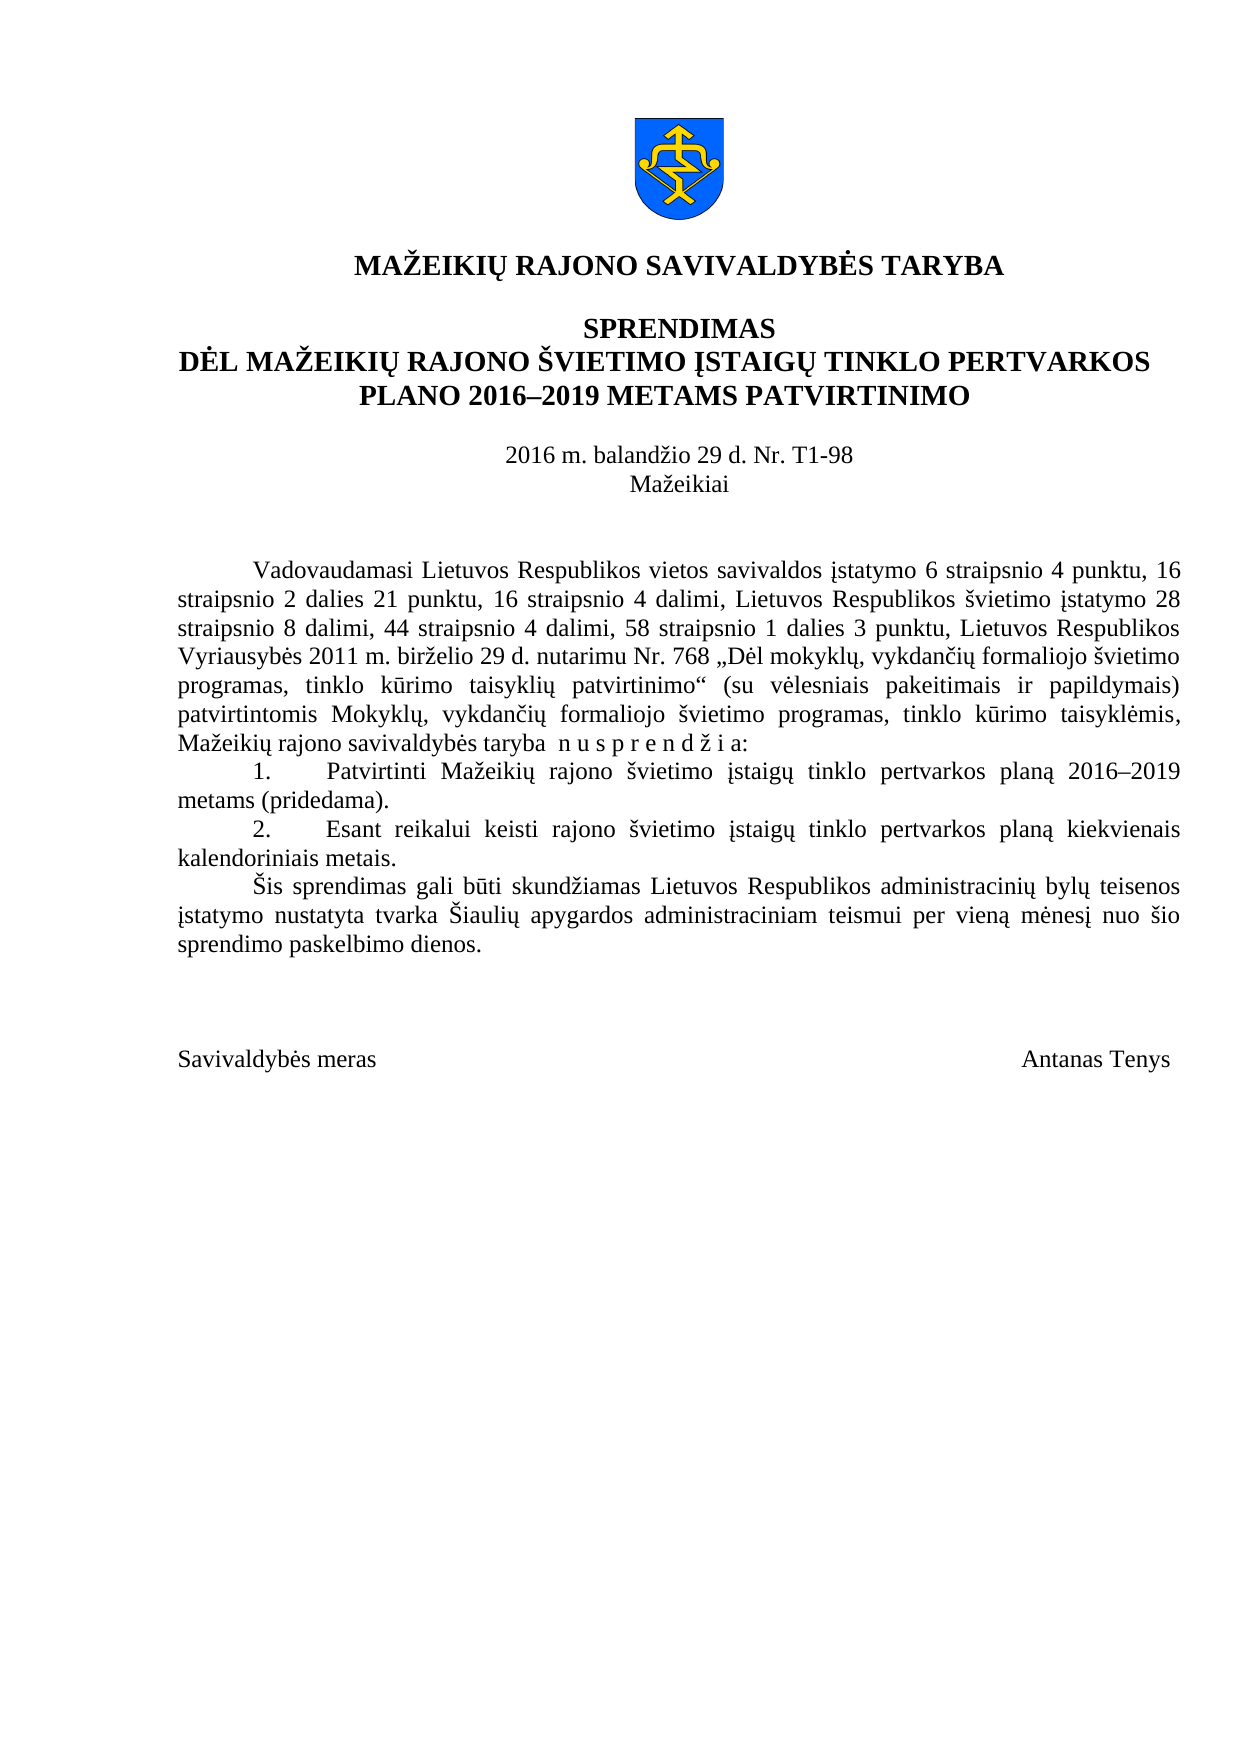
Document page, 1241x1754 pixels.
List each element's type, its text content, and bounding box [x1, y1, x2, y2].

text Savivaldybės meras Antanas Tenys [177, 1044, 1181, 1073]
text MAŽEIKIŲ RAJONO SAVIVALDYBĖS TARYBA [177, 248, 1181, 282]
text 2. Esant reikalui keisti rajono švietimo įstaigų tinklo pertvarkos planą kiekvienais kalendoriniais metais. [177, 814, 1181, 871]
text DĖL MAŽEIKIŲ RAJONO ŠVIETIMO ĮSTAIGŲ TINKLO PERTVARKOS PLANO 2016–2019 METAMS PATVIRTINIMO [177, 344, 1152, 411]
text 2016 m. balandžio 29 d. Nr. T1-98 [177, 440, 1181, 469]
text SPRENDIMAS [177, 311, 1181, 344]
text Šis sprendimas gali būti skundžiamas Lietuvos Respublikos administracinių bylų teisenos įstatymo nustatyta tvarka Šiaulių apygardos administraciniam teismui per vieną mėnesį nuo šio sprendimo paskelbimo dienos. [177, 871, 1181, 958]
text Mažeikiai [177, 469, 1181, 498]
text Vadovaudamasi Lietuvos Respublikos vietos savivaldos įstatymo 6 straipsnio 4 punktu, 16 straipsnio 2 dalies 21 punktu, 16 straipsnio 4 dalimi, Lietuvos Respublikos švietimo įstatymo 28 straipsnio 8 dalimi, 44 straipsnio 4 dalimi, 58 straipsnio 1 dalies 3 punktu, Lietuvos Respublikos Vyriausybės 2011 m. birželio 29 d. nutarimu Nr. 768 „Dėl mokyklų, vykdančių formaliojo švietimo programas, tinklo kūrimo taisyklių patvirtinimo“ (su vėlesniais pakeitimais ir papildymais) patvirtintomis Mokyklų, vykdančių formaliojo švietimo programas, tinklo kūrimo taisyklėmis, Mažeikių rajono savivaldybės taryba n u s p r e n d ž i a: [177, 555, 1181, 756]
text 1. Patvirtinti Mažeikių rajono švietimo įstaigų tinklo pertvarkos planą 2016–2019 metams (pridedama). [177, 756, 1181, 814]
